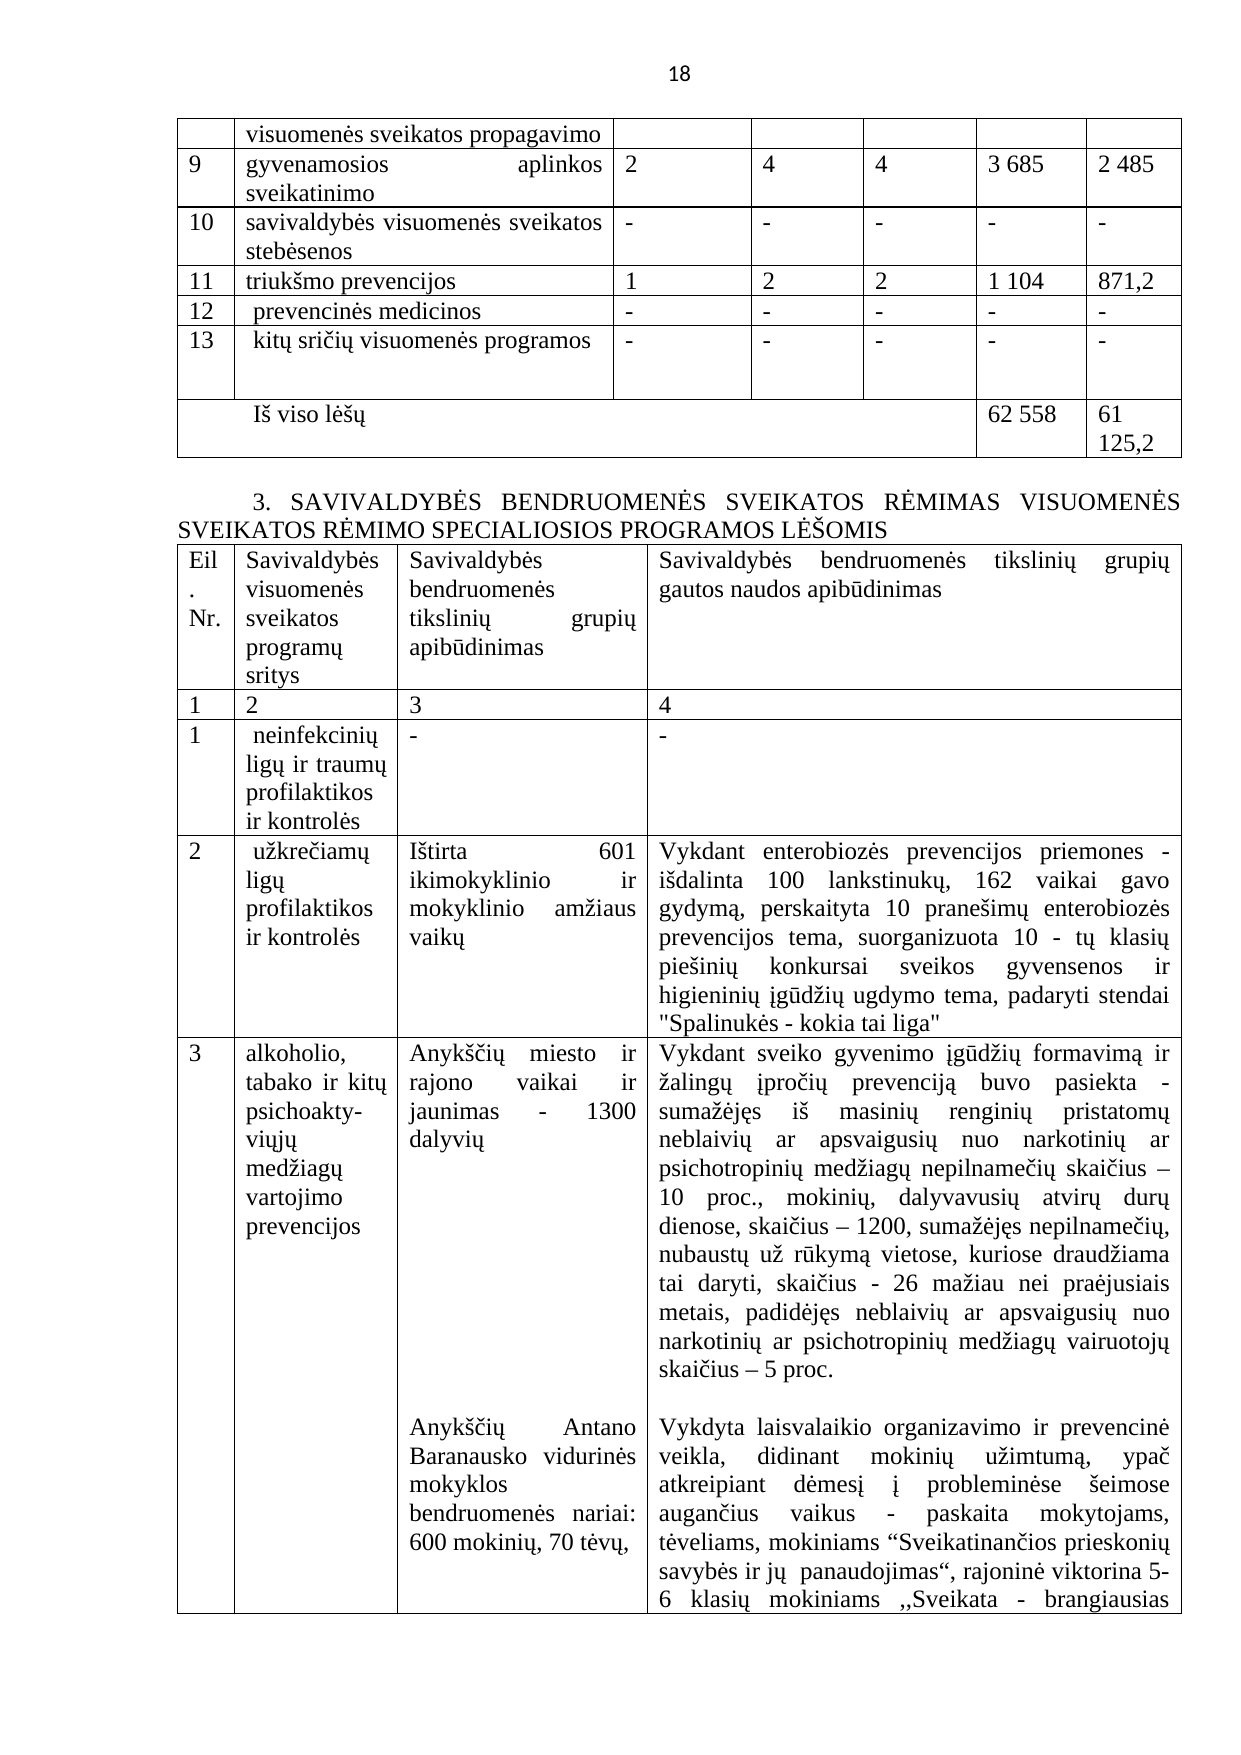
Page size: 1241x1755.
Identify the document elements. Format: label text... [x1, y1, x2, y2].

table_cell užkrečiamų ligų profilaktikos ir kontrolės [235, 836, 397, 1037]
table_cell [178, 400, 234, 457]
table_cell 9 [178, 149, 234, 206]
table_cell 12 [178, 296, 234, 324]
table_cell [977, 119, 1086, 148]
table_cell 4 [752, 149, 863, 206]
table_cell 3 [398, 690, 647, 719]
table_cell gyvenamosios aplinkos sveikatinimo [235, 149, 613, 206]
table_cell 871,2 [1087, 266, 1181, 295]
table_cell 3 685 [977, 149, 1086, 206]
table_cell - [398, 720, 647, 835]
table_cell neinfekcinių ligų ir traumų profilaktikos ir kontrolės [235, 720, 397, 835]
table_cell [614, 119, 751, 148]
table_cell prevencinės medicinos [235, 296, 613, 324]
table_cell 11 [178, 266, 234, 295]
table_cell 2 [752, 266, 863, 295]
table_cell 3 [178, 1038, 234, 1613]
table_cell - [648, 720, 1181, 835]
table_cell [178, 119, 234, 148]
table_header Savivaldybės visuomenės sveikatos programų sritys [235, 545, 397, 689]
table_cell 4 [864, 149, 976, 206]
table_cell 4 [648, 690, 1181, 719]
table_cell [752, 119, 863, 148]
table_header Savivaldybės bendruomenės tikslinių grupių gautos naudos apibūdinimas [648, 545, 1181, 689]
table_cell kitų sričių visuomenės programos [235, 326, 613, 398]
table_cell [864, 400, 976, 457]
table_cell alkoholio, tabako ir kitų psichoakty- viųjų medžiagų vartojimo prevencijos [235, 1038, 397, 1613]
table_cell - [977, 296, 1086, 324]
table_cell - [977, 208, 1086, 265]
table_cell 2 485 [1087, 149, 1181, 206]
table_cell - [1087, 208, 1181, 265]
table_cell 1 [178, 720, 234, 835]
table_cell - [614, 326, 751, 398]
table_cell - [864, 296, 976, 324]
table_cell 13 [178, 326, 234, 398]
table_cell 62 558 [977, 400, 1086, 457]
table_cell - [1087, 296, 1181, 324]
table_cell 2 [178, 836, 234, 1037]
table_cell 61 125,2 [1087, 400, 1181, 457]
table_cell - [864, 326, 976, 398]
table_cell - [977, 326, 1086, 398]
table_cell - [614, 208, 751, 265]
table_cell [751, 400, 863, 457]
table_cell 1 [614, 266, 751, 295]
table_cell [864, 119, 976, 148]
table_cell [1087, 119, 1181, 148]
table_header Savivaldybės bendruomenės tikslinių grupių apibūdinimas [398, 545, 647, 689]
table_cell 2 [614, 149, 751, 206]
table_cell - [864, 208, 976, 265]
table_cell Ištirta 601 ikimokyklinio ir mokyklinio amžiaus vaikų [398, 836, 647, 1037]
table_cell [614, 400, 751, 457]
table_cell 10 [178, 208, 234, 265]
table_cell - [752, 326, 863, 398]
table_cell 2 [864, 266, 976, 295]
table_cell 1 [178, 690, 234, 719]
table_cell Vykdant enterobiozės prevencijos priemones - išdalinta 100 lankstinukų, 162 vaikai gavo gydymą, perskaityta 10 pranešimų enterobiozės prevencijos tema, suorganizuota 10 - tų klasių piešinių konkursai sveikos gyvensenos ir higieninių įgūdžių ugdymo tema, padaryti stendai "Spalinukės - kokia tai liga" [648, 836, 1181, 1037]
table_header Eil. Nr. [178, 545, 234, 689]
table_cell visuomenės sveikatos propagavimo [235, 119, 613, 148]
table_cell savivaldybės visuomenės sveikatos stebėsenos [235, 208, 613, 265]
table_cell - [752, 296, 863, 324]
table_cell - [752, 208, 863, 265]
table_cell - [1087, 326, 1181, 398]
text 3. SAVIVALDYBĖS BENDRUOMENĖS SVEIKATOS RĖMIMAS VISUOMENĖS SVEIKATOS RĖMIMO SPECIALIOSIOS PROGRAMOS LĖŠOMIS [177, 487, 1181, 544]
table_cell triukšmo prevencijos [235, 266, 613, 295]
table_cell Anykščių miesto ir rajono vaikai ir jaunimas - 1300 dalyvių Anykščių Antano Baranausko vidurinės mokyklos bendruomenės nariai: 600 mokinių, 70 tėvų, [398, 1038, 647, 1613]
table_cell 2 [235, 690, 397, 719]
table_cell 1 104 [977, 266, 1086, 295]
table_cell Vykdant sveiko gyvenimo įgūdžių formavimą ir žalingų įpročių prevenciją buvo pasiekta - sumažėjęs iš masinių renginių pristatomų neblaivių ar apsvaigusių nuo narkotinių ar psichotropinių medžiagų nepilnamečių skaičius – 10 proc., mokinių, dalyvavusių atvirų durų dienose, skaičius – 1200, sumažėjęs nepilnamečių, nubaustų už rūkymą vietose, kuriose draudžiama tai daryti, skaičius - 26 mažiau nei praėjusiais metais, padidėjęs neblaivių ar apsvaigusių nuo narkotinių ar psichotropinių medžiagų vairuotojų skaičius – 5 proc. Vykdyta laisvalaikio organizavimo ir prevencinė veikla, didinant mokinių užimtumą, ypač atkreipiant dėmesį į probleminėse šeimose augančius vaikus - paskaita mokytojams, tėveliams, mokiniams “Sveikatinančios prieskonių savybės ir jų panaudojimas“, rajoninė viktorina 5-6 klasių mokiniams ,,Sveikata - brangiausias [648, 1038, 1181, 1613]
table_cell Iš viso lėšų [234, 400, 613, 457]
table_cell - [614, 296, 751, 324]
